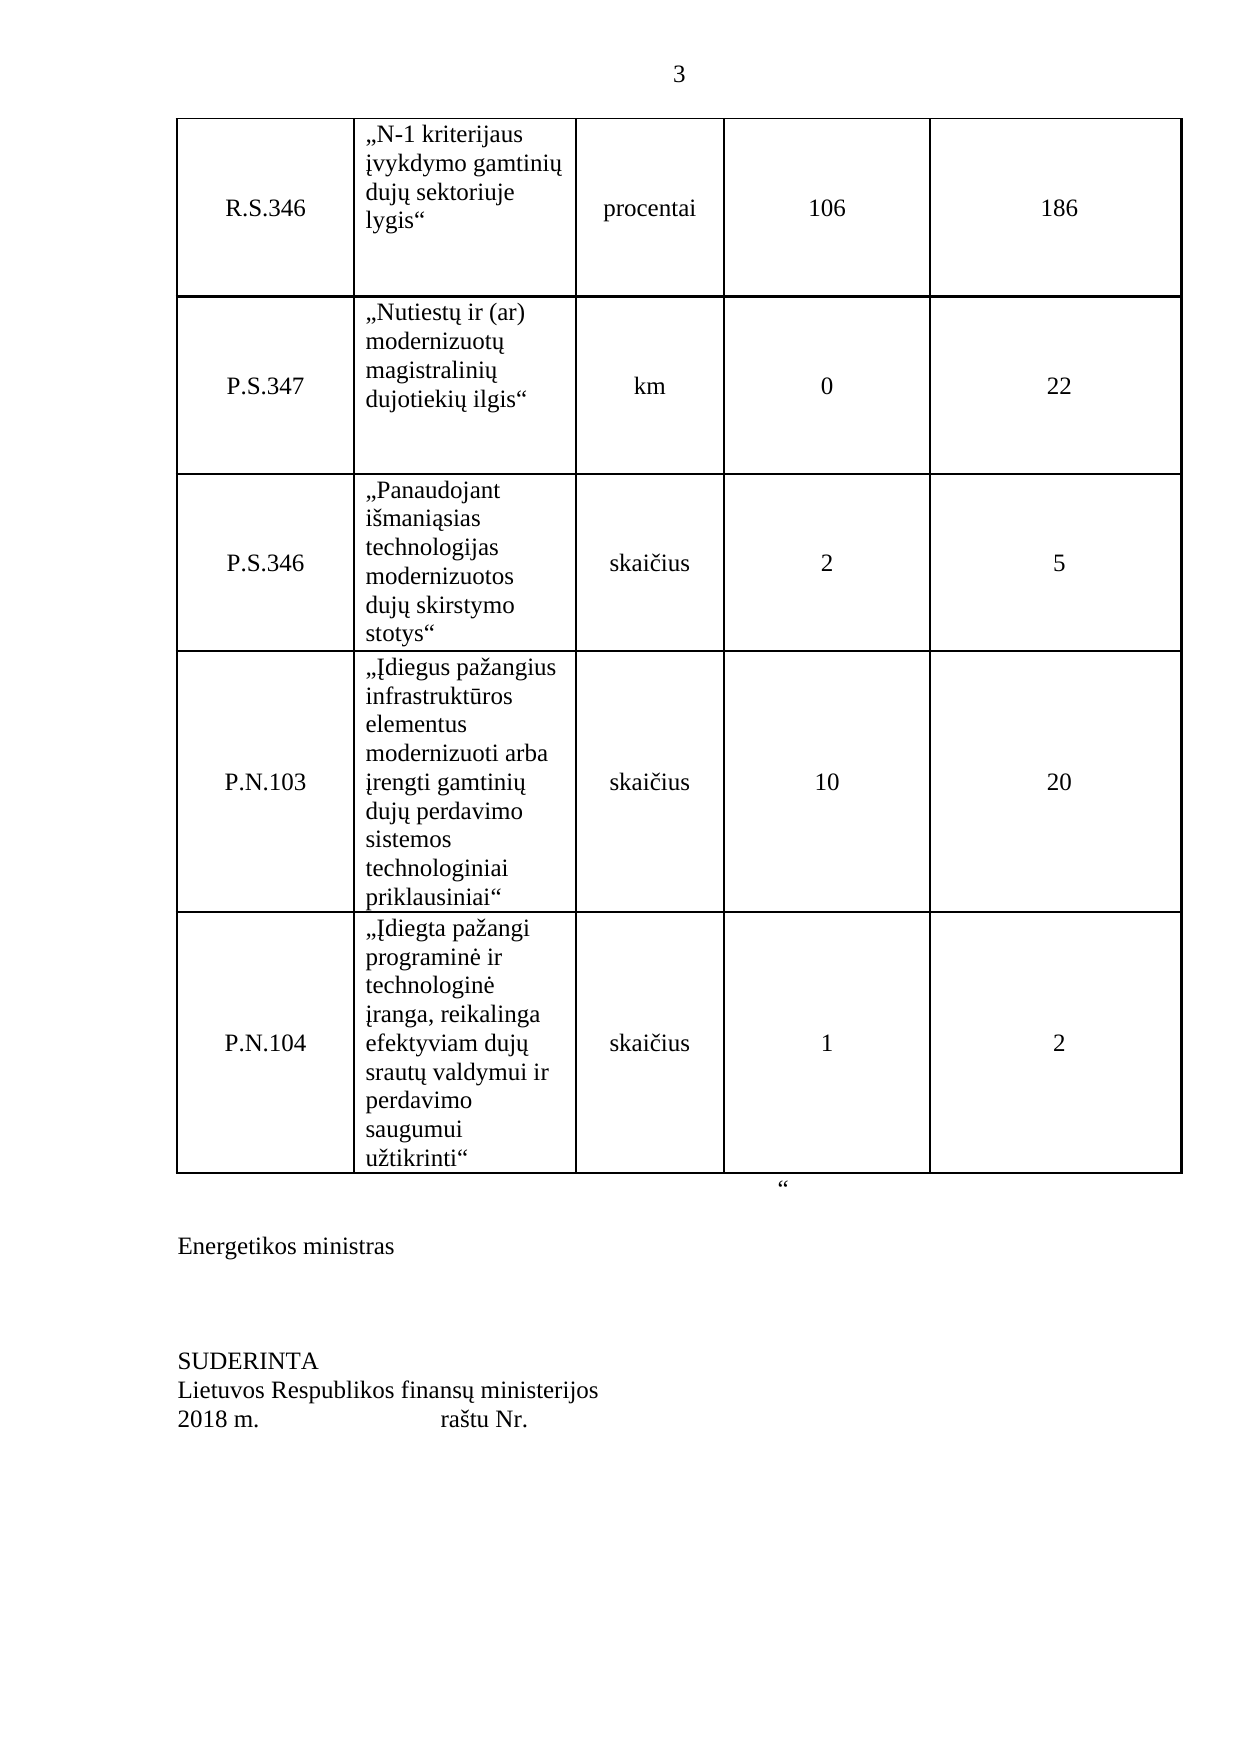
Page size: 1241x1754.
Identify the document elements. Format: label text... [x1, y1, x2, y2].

table_cell R.S.346 [178, 119, 353, 295]
table_cell „N-1 kriterijaus įvykdymo gamtinių dujų sektoriuje lygis“ [355, 119, 575, 295]
table_cell 186 [931, 119, 1180, 295]
table_cell km [577, 298, 723, 473]
table_cell skaičius [577, 652, 723, 911]
table_cell 10 [725, 652, 929, 911]
table_cell 22 [931, 298, 1180, 473]
table_cell „Nutiestų ir (ar) modernizuotų magistralinių dujotiekių ilgis“ [355, 298, 575, 473]
table_cell P.S.347 [178, 298, 353, 473]
table_cell 20 [931, 652, 1180, 911]
table_cell 2 [931, 913, 1180, 1172]
text “ [177, 1174, 1181, 1202]
text SUDERINTA [177, 1346, 1181, 1375]
table_cell 5 [931, 475, 1180, 650]
table_cell procentai [577, 119, 723, 295]
table_cell skaičius [577, 913, 723, 1172]
text 2018 m. raštu Nr. [177, 1404, 1181, 1432]
table_cell P.N.104 [178, 913, 353, 1172]
table_cell „Įdiegta pažangi programinė ir technologinė įranga, reikalinga efektyviam dujų srautų valdymui ir perdavimo saugumui užtikrinti“ [355, 913, 575, 1172]
table_cell 106 [725, 119, 929, 295]
table_cell 0 [725, 298, 929, 473]
table_cell 2 [725, 475, 929, 650]
table_cell „Įdiegus pažangius infrastruktūros elementus modernizuoti arba įrengti gamtinių dujų perdavimo sistemos technologiniai priklausiniai“ [355, 652, 575, 911]
table_cell P.N.103 [178, 652, 353, 911]
text Lietuvos Respublikos finansų ministerijos [177, 1375, 1181, 1404]
table_cell „Panaudojant išmaniąsias technologijas modernizuotos dujų skirstymo stotys“ [355, 475, 575, 650]
table_cell P.S.346 [178, 475, 353, 650]
table_cell 1 [725, 913, 929, 1172]
table_cell skaičius [577, 475, 723, 650]
text Energetikos ministras [177, 1231, 1181, 1260]
